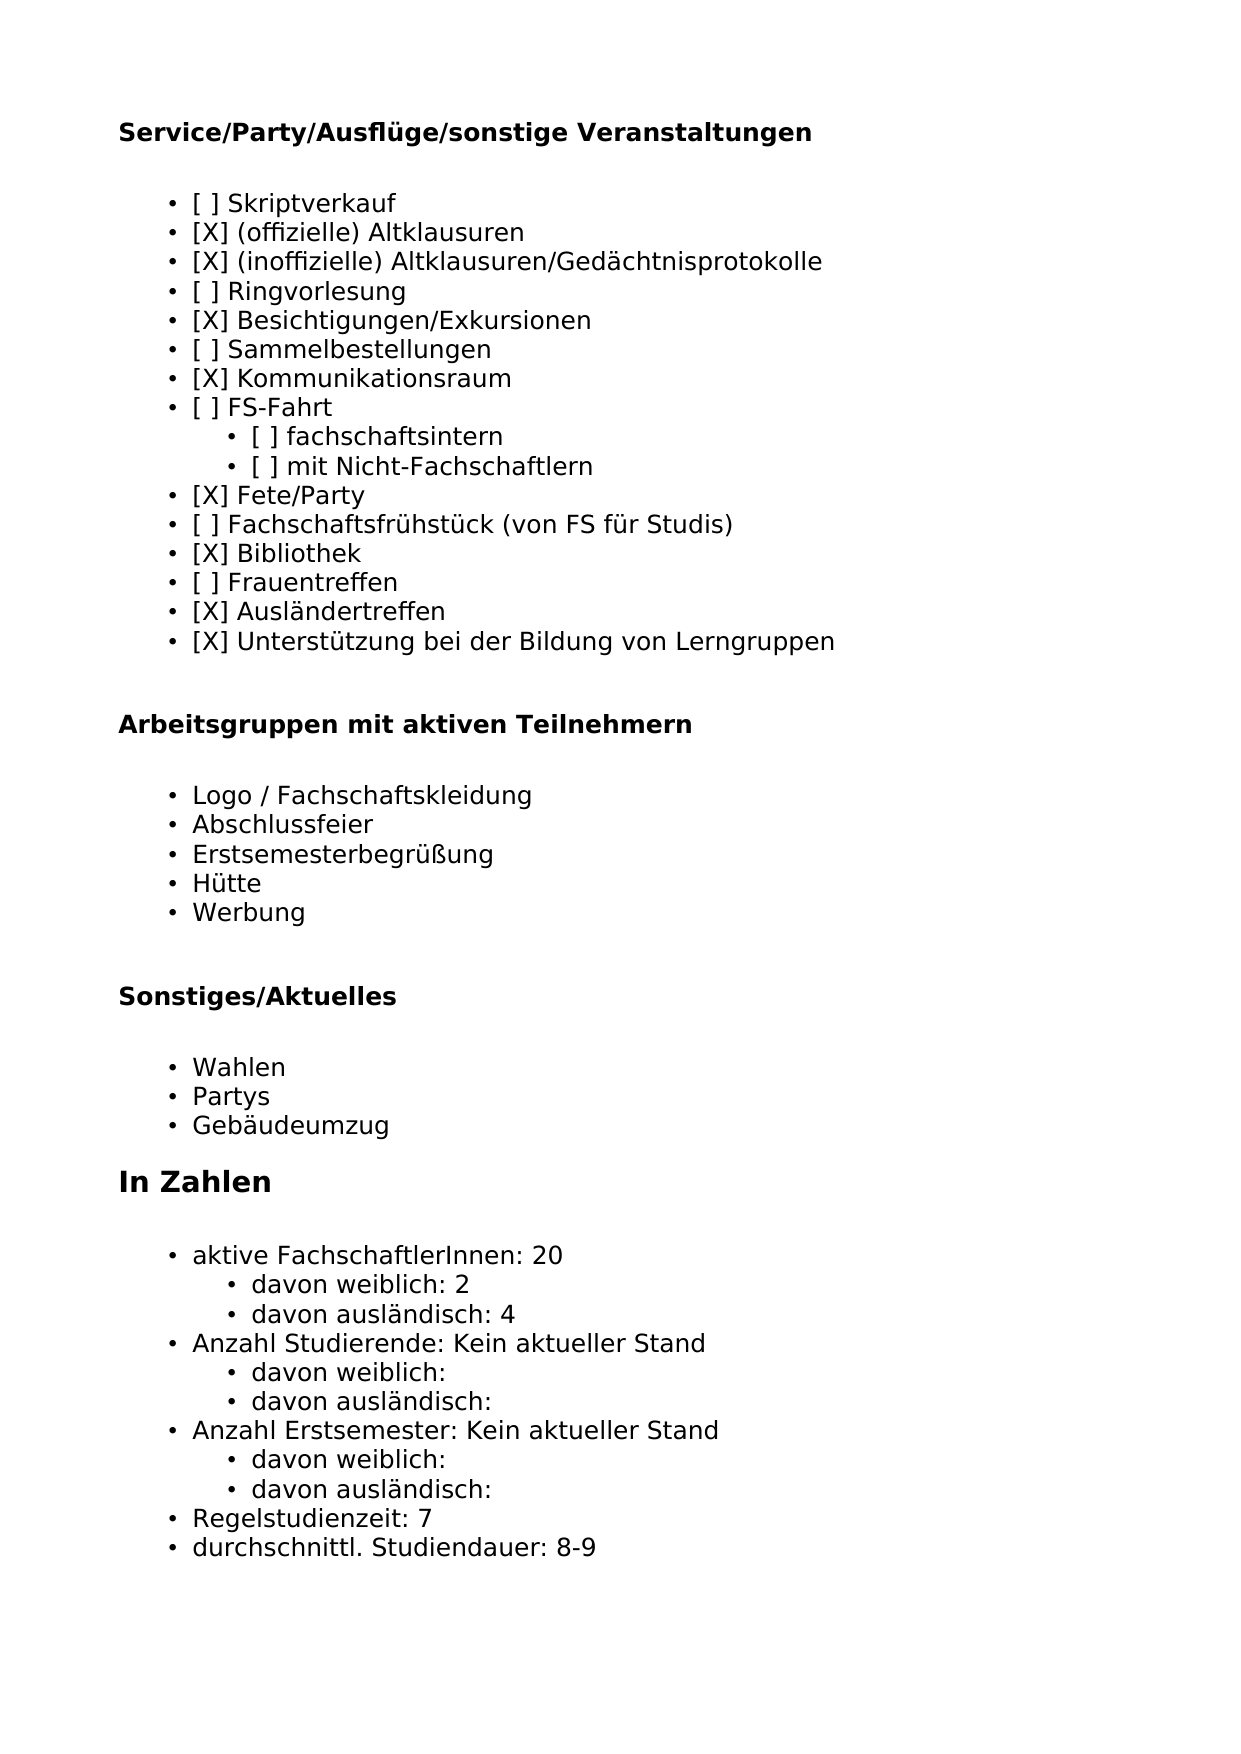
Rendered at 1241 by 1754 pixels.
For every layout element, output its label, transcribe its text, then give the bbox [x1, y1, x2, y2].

list Wahlen [177, 1053, 1122, 1082]
list Anzahl Erstsemester: Kein aktueller Stand [177, 1416, 1122, 1446]
list [ ] Frauentreffen [177, 568, 1122, 598]
list davon ausländisch: [236, 1387, 1122, 1416]
list [ ] Fachschaftsfrühstück (von FS für Studis) [177, 510, 1122, 539]
list Gebäudeumzug [177, 1111, 1122, 1141]
list [X] (offizielle) Altklausuren [177, 218, 1122, 248]
list Abschlussfeier [177, 811, 1122, 840]
subtitle Arbeitsgruppen mit aktiven Teilnehmern [118, 710, 1122, 739]
list Hütte [177, 869, 1122, 898]
list [X] Ausländertreffen [177, 598, 1122, 627]
list Anzahl Studierende: Kein aktueller Stand [177, 1329, 1122, 1358]
list durchschnittl. Studiendauer: 8-9 [177, 1533, 1122, 1562]
list [ ] FS-Fahrt [177, 393, 1122, 423]
subtitle In Zahlen [118, 1166, 1122, 1199]
list aktive FachschaftlerInnen: 20 [177, 1241, 1122, 1271]
list [X] Bibliothek [177, 539, 1122, 568]
subtitle Service/Party/Ausflüge/sonstige Veranstaltungen [118, 118, 1122, 147]
list Logo / Fachschaftskleidung [177, 782, 1122, 811]
list [X] Fete/Party [177, 481, 1122, 510]
list [ ] Sammelbestellungen [177, 335, 1122, 364]
list [ ] Ringvorlesung [177, 277, 1122, 306]
list [ ] fachschaftsintern [236, 423, 1122, 452]
list Erstsemesterbegrüßung [177, 840, 1122, 869]
list Regelstudienzeit: 7 [177, 1504, 1122, 1533]
list [X] Unterstützung bei der Bildung von Lerngruppen [177, 627, 1122, 656]
list davon ausländisch: 4 [236, 1300, 1122, 1329]
list davon ausländisch: [236, 1475, 1122, 1504]
list davon weiblich: 2 [236, 1271, 1122, 1300]
list davon weiblich: [236, 1446, 1122, 1475]
list Werbung [177, 898, 1122, 927]
list [ ] mit Nicht-Fachschaftlern [236, 452, 1122, 481]
list Partys [177, 1082, 1122, 1111]
list [X] (inoffizielle) Altklausuren/Gedächtnisprotokolle [177, 248, 1122, 277]
list [X] Kommunikationsraum [177, 364, 1122, 393]
list davon weiblich: [236, 1358, 1122, 1387]
list [X] Besichtigungen/Exkursionen [177, 306, 1122, 335]
subtitle Sonstiges/Aktuelles [118, 982, 1122, 1011]
list [ ] Skriptverkauf [177, 189, 1122, 218]
